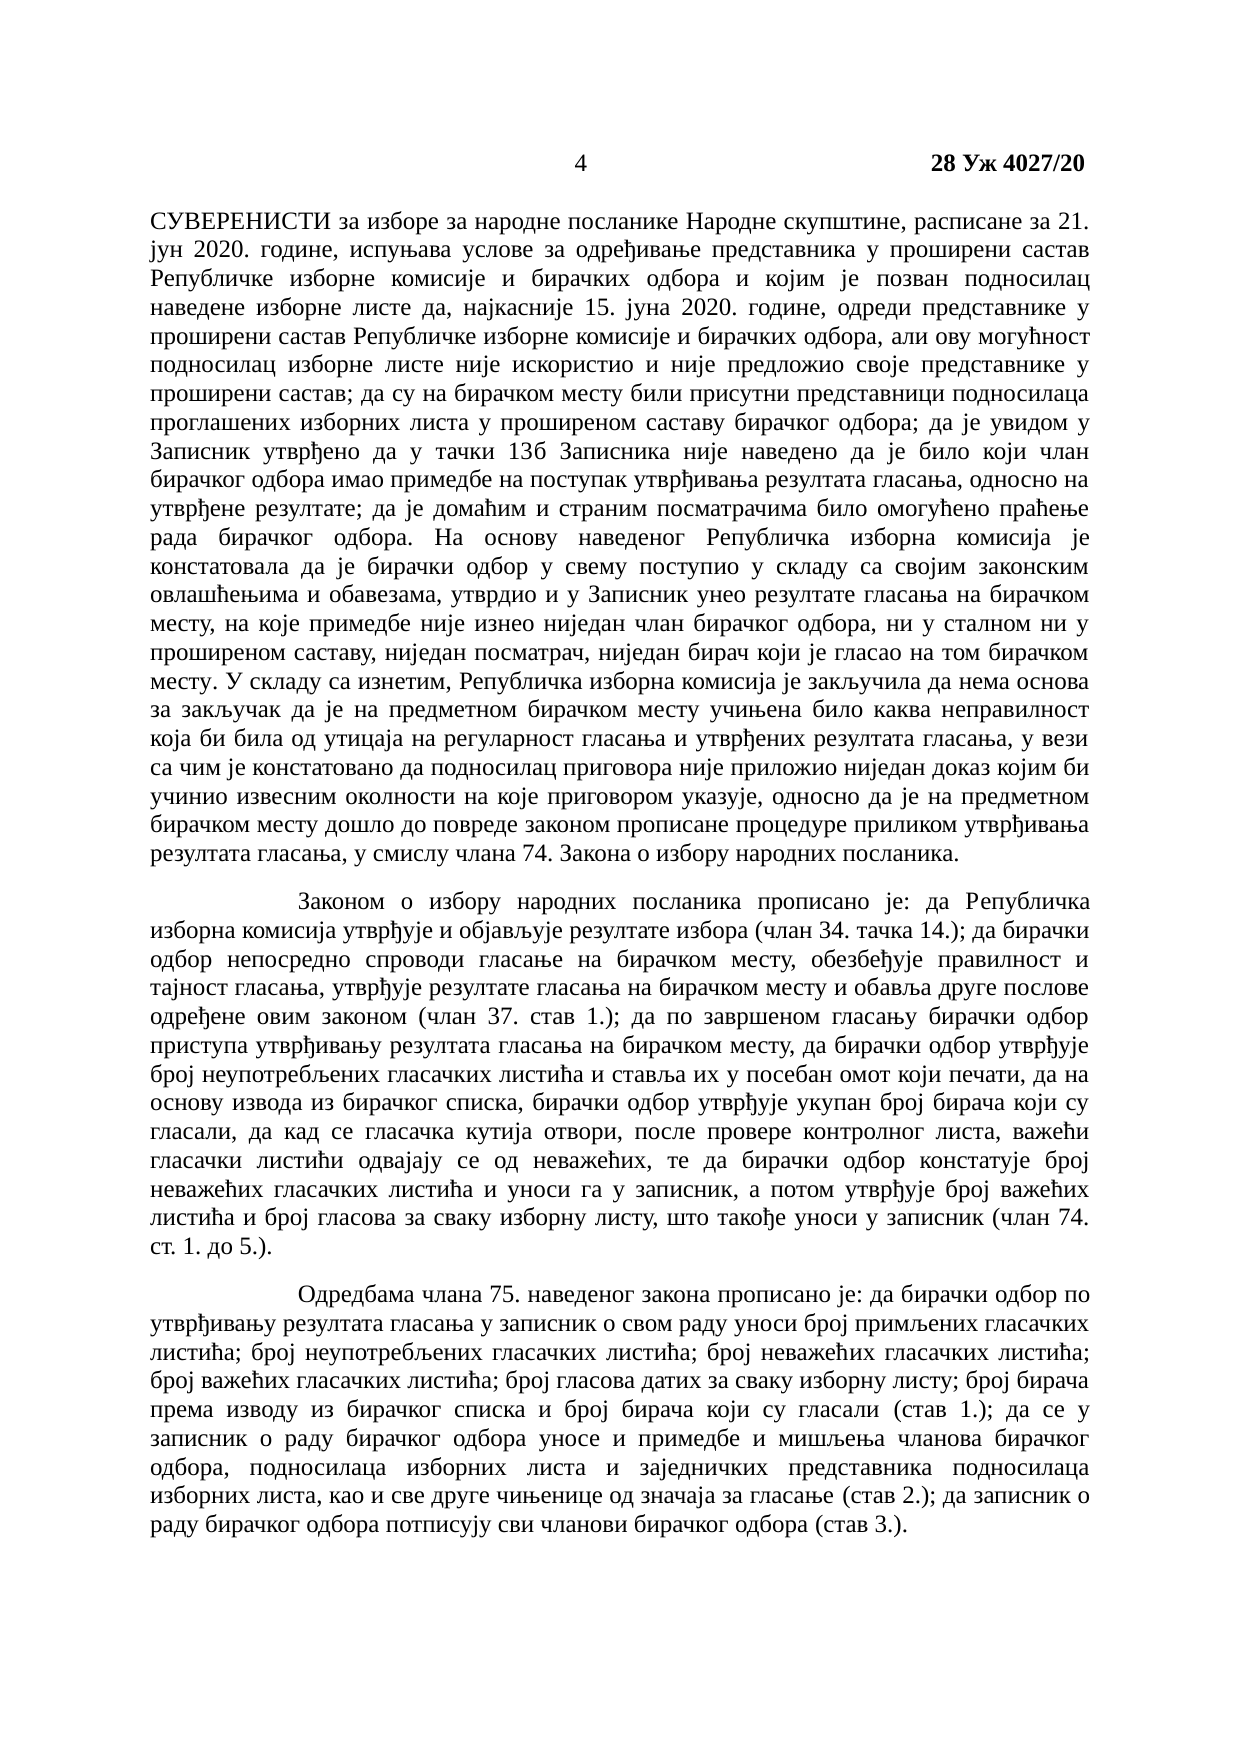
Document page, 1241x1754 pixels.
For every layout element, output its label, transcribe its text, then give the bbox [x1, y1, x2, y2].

text Одредбама члана 75. наведеног закона прописано је: да бирачки одбор по утврђивању резултата гласања у записник о свом раду уноси број примљених гласачких листића; број неупотребљених гласачких листића; број неважећих гласачких листића; број важећих гласачких листића; број гласова датих за сваку изборну листу; број бирача према изводу из бирачког списка и број бирача који су гласали (став 1.); да се у записник о раду бирачког одбора уносе и примедбе и мишљења чланова бирачког одбора, подносилаца изборних листа и заједничких представника подносилаца изборних листа, као и све друге чињенице од значаја за гласање (став 2.); да записник о раду бирачког одбора потписују сви чланови бирачког одбора (став 3.). [150, 1279, 1090, 1538]
text СУВЕРЕНИСТИ за изборе за народне посланике Народне скупштине, расписане за 21. јун 2020. године, испуњава услове за одређивање представника у проширени састав Републичке изборне комисије и бирачких одбора и којим је позван подносилац наведене изборне листе да, најкасније 15. јуна 2020. године, одреди представнике у проширени састав Републичке изборне комисије и бирачких одбора, али ову могућност подносилац изборне листе није искористио и није предложио своје представнике у проширени састав; да су на бирачком месту били присутни представници подносилаца проглашених изборних листа у проширеном саставу бирачког одбора; да је увидом у Записник утврђено да у тачки 13б Записника није наведено да је било који члан бирачког одбора имао примедбе на поступак утврђивања резултата гласања, односно на утврђене резултате; да је домаћим и страним посматрачима било омогућено праћење рада бирачког одбора. На основу наведеног Републичка изборна комисија је констатовала да је бирачки одбор у свему поступио у складу са својим законским овлашћењима и обавезама, утврдио и у Записник унео резултате гласања на бирачком месту, на које примедбе није изнео ниједан члан бирачког одбора, ни у сталном ни у проширеном саставу, ниједан посматрач, ниједан бирач који је гласао на том бирачком месту. У складу са изнетим, Републичка изборна комисија је закључила да нема основа за закључак да је на предметном бирачком месту учињена било каква неправилност која би била од утицаја на регуларност гласања и утврђених резултата гласања, у вези са чим је констатовано да подносилац приговора није приложио ниједан доказ којим би учинио извесним околности на које приговором указује, односно да је на предметном бирачком месту дошло до повреде законом прописане процедуре приликом утврђивања резултата гласања, у смислу члана 74. Закона о избору народних посланика. [150, 206, 1090, 867]
text Законом о избору народних посланика прописано је: да Републичка изборна комисија утврђује и објављује резултате избора (члан 34. тачка 14.); да бирачки одбор непосредно спроводи гласање на бирачком месту, обезбеђује правилност и тајност гласања, утврђује резултате гласања на бирачком месту и обавља друге послове одређене овим законом (члан 37. став 1.); да по завршеном гласању бирачки одбор приступа утврђивању резултата гласања на бирачком месту, да бирачки одбор утврђује број неупотребљених гласачких листића и ставља их у посебан омот који печати, да на основу извода из бирачког списка, бирачки одбор утврђује укупан број бирача који су гласали, да кад се гласачка кутија отвори, после провере контролног листа, важећи гласачки листићи одвајају се од неважећих, те да бирачки одбор констатује број неважећих гласачких листића и уноси га у записник, а потом утврђује број важећих листића и број гласова за сваку изборну листу, што такође уноси у записник (члан 74. ст. 1. до 5.). [150, 886, 1090, 1260]
